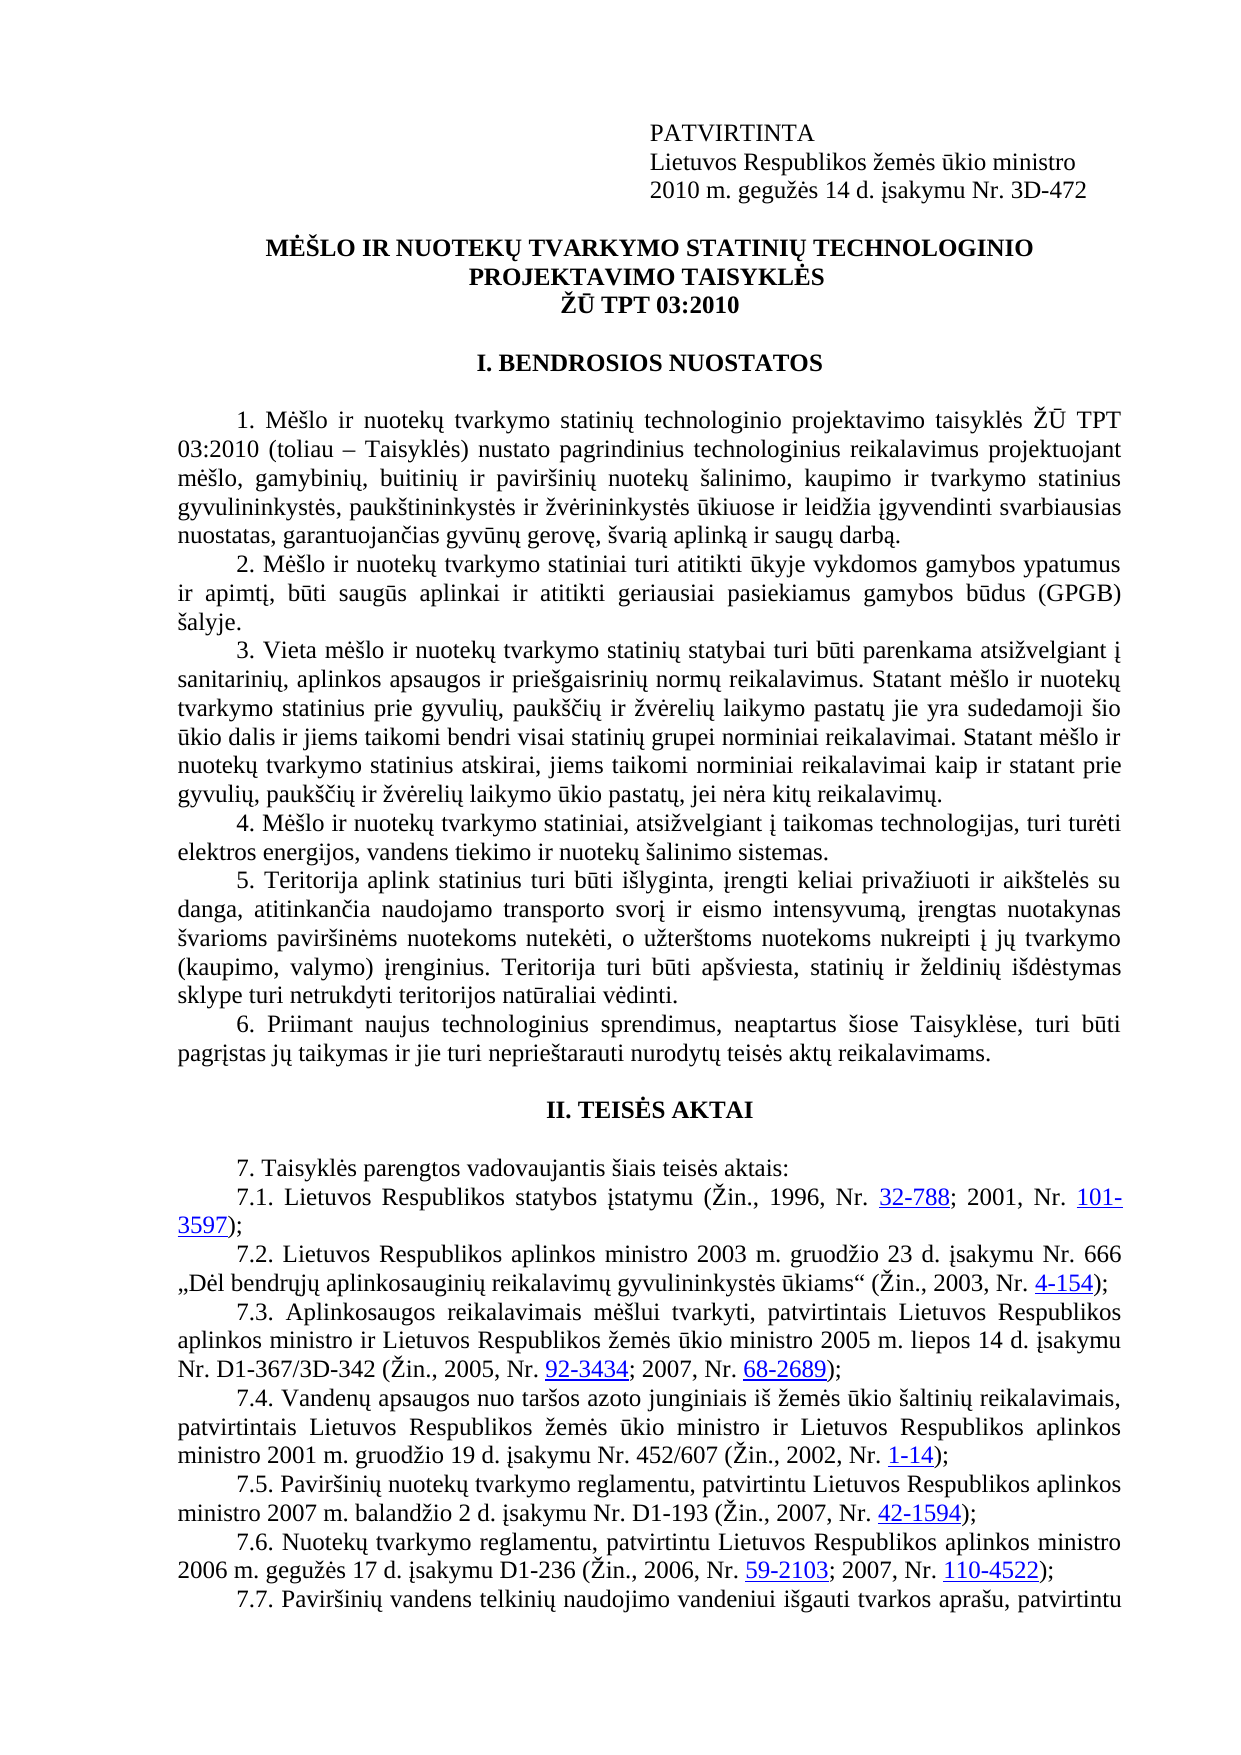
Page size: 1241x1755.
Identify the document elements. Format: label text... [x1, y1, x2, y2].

text 2. Mėšlo ir nuotekų tvarkymo statiniai turi atitikti ūkyje vykdomos gamybos ypatumus ir apimtį, būti saugūs aplinkai ir atitikti geriausiai pasiekiamus gamybos būdus (GPGB) šalyje. [177, 549, 1122, 636]
text 3. Vieta mėšlo ir nuotekų tvarkymo statinių statybai turi būti parenkama atsižvelgiant į sanitarinių, aplinkos apsaugos ir priešgaisrinių normų reikalavimus. Statant mėšlo ir nuotekų tvarkymo statinius prie gyvulių, paukščių ir žvėrelių laikymo pastatų jie yra sudedamoji šio ūkio dalis ir jiems taikomi bendri visai statinių grupei norminiai reikalavimai. Statant mėšlo ir nuotekų tvarkymo statinius atskirai, jiems taikomi norminiai reikalavimai kaip ir statant prie gyvulių, paukščių ir žvėrelių laikymo ūkio pastatų, jei nėra kitų reikalavimų. [177, 636, 1122, 808]
text MĖŠLO IR NUOTEKŲ TVARKYMO STATINIŲ TECHNOLOGINIO PROJEKTAVIMO TAISYKLĖS [177, 233, 1122, 291]
text 6. Priimant naujus technologinius sprendimus, neaptartus šiose Taisyklėse, turi būti pagrįstas jų taikymas ir jie turi neprieštarauti nurodytų teisės aktų reikalavimams. [177, 1009, 1122, 1067]
text 7. Taisyklės parengtos vadovaujantis šiais teisės aktais: [177, 1153, 1122, 1182]
text Lietuvos Respublikos žemės ūkio ministro [649, 147, 1122, 176]
text I. BENDROSIOS NUOSTATOS [177, 348, 1122, 377]
text 7.7. Paviršinių vandens telkinių naudojimo vandeniui išgauti tvarkos aprašu, patvirtintu [177, 1584, 1122, 1613]
text 7.6. Nuotekų tvarkymo reglamentu, patvirtintu Lietuvos Respublikos aplinkos ministro 2006 m. gegužės 17 d. įsakymu D1-236 (Žin., 2006, Nr. 59-2103; 2007, Nr. 110-4522); [177, 1527, 1122, 1584]
text 7.1. Lietuvos Respublikos statybos įstatymu (Žin., 1996, Nr. 32-788; 2001, Nr. 101-3597); [177, 1182, 1122, 1239]
text 1. Mėšlo ir nuotekų tvarkymo statinių technologinio projektavimo taisyklės ŽŪ TPT 03:2010 (toliau – Taisyklės) nustato pagrindinius technologinius reikalavimus projektuojant mėšlo, gamybinių, buitinių ir paviršinių nuotekų šalinimo, kaupimo ir tvarkymo statinius gyvulininkystės, paukštininkystės ir žvėrininkystės ūkiuose ir leidžia įgyvendinti svarbiausias nuostatas, garantuojančias gyvūnų gerovę, švarią aplinką ir saugų darbą. [177, 406, 1122, 549]
text 7.5. Paviršinių nuotekų tvarkymo reglamentu, patvirtintu Lietuvos Respublikos aplinkos ministro 2007 m. balandžio 2 d. įsakymu Nr. D1-193 (Žin., 2007, Nr. 42-1594); [177, 1469, 1122, 1527]
text PATVIRTINTA [649, 118, 1122, 147]
text 7.3. Aplinkosaugos reikalavimais mėšlui tvarkyti, patvirtintais Lietuvos Respublikos aplinkos ministro ir Lietuvos Respublikos žemės ūkio ministro 2005 m. liepos 14 d. įsakymu Nr. D1-367/3D-342 (Žin., 2005, Nr. 92-3434; 2007, Nr. 68-2689); [177, 1297, 1122, 1383]
text 2010 m. gegužės 14 d. įsakymu Nr. 3D-472 [649, 176, 1122, 204]
text 4. Mėšlo ir nuotekų tvarkymo statiniai, atsižvelgiant į taikomas technologijas, turi turėti elektros energijos, vandens tiekimo ir nuotekų šalinimo sistemas. [177, 808, 1122, 866]
text 5. Teritorija aplink statinius turi būti išlyginta, įrengti keliai privažiuoti ir aikštelės su danga, atitinkančia naudojamo transporto svorį ir eismo intensyvumą, įrengtas nuotakynas švarioms paviršinėms nuotekoms nutekėti, o užterštoms nuotekoms nukreipti į jų tvarkymo (kaupimo, valymo) įrenginius. Teritorija turi būti apšviesta, statinių ir želdinių išdėstymas sklype turi netrukdyti teritorijos natūraliai vėdinti. [177, 866, 1122, 1009]
text 7.4. Vandenų apsaugos nuo taršos azoto junginiais iš žemės ūkio šaltinių reikalavimais, patvirtintais Lietuvos Respublikos žemės ūkio ministro ir Lietuvos Respublikos aplinkos ministro 2001 m. gruodžio 19 d. įsakymu Nr. 452/607 (Žin., 2002, Nr. 1-14); [177, 1383, 1122, 1469]
text ŽŪ TPT 03:2010 [177, 291, 1122, 319]
text 7.2. Lietuvos Respublikos aplinkos ministro 2003 m. gruodžio 23 d. įsakymu Nr. 666 „Dėl bendrųjų aplinkosauginių reikalavimų gyvulininkystės ūkiams“ (Žin., 2003, Nr. 4-154); [177, 1239, 1122, 1297]
text II. TEISĖS AKTAI [177, 1096, 1122, 1124]
